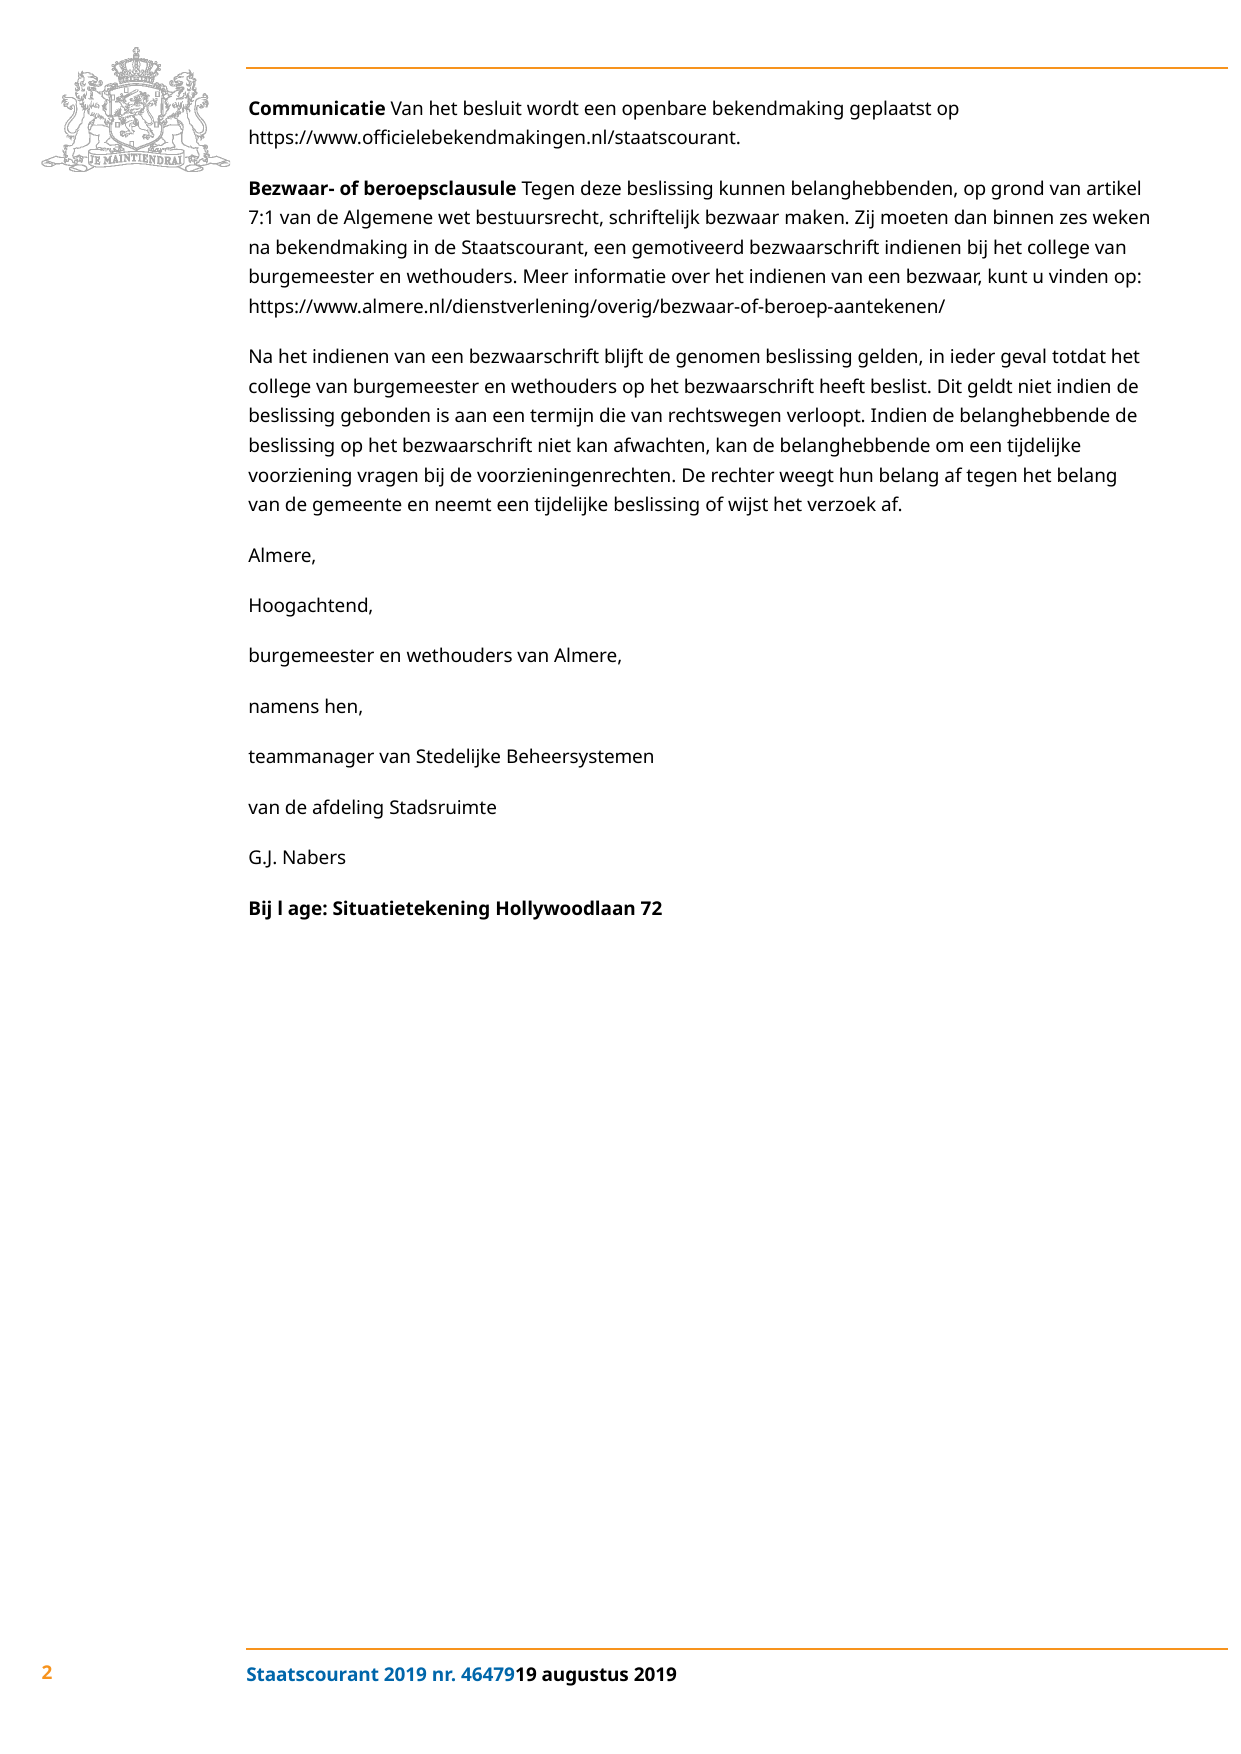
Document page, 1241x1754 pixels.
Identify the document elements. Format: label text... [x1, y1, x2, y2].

text burgemeester en wethouders van Almere, [248, 643, 1152, 668]
text teammanager van Stedelijke Beheersystemen [248, 743, 1152, 769]
text Almere, [248, 542, 1152, 568]
picture [41, 47, 231, 172]
text namens hen, [248, 693, 1152, 719]
text Hoogachtend, [248, 592, 1152, 618]
text Communicatie Van het besluit wordt een openbare bekendmaking geplaatst op https://www.officielebekendmakingen.nl/staatscourant. [248, 95, 1152, 150]
text Bezwaar- of beroepsclausule Tegen deze beslissing kunnen belanghebbenden, op grond van artikel 7:1 van de Algemene wet bestuursrecht, schriftelijk bezwaar maken. Zij moeten dan binnen zes weken na bekendmaking in de Staatscourant, een gemotiveerd bezwaarschrift indienen bij het college van burgemeester en wethouders. Meer informatie over het indienen van een bezwaar, kunt u vinden op: https://www.almere.nl/dienstverlening/overig/bezwaar-of-beroep-aantekenen/ [248, 175, 1152, 319]
text Bij l age: Situatietekening Hollywoodlaan 72 [248, 895, 1152, 921]
text Na het indienen van een bezwaarschrift blijft de genomen beslissing gelden, in ieder geval totdat het college van burgemeester en wethouders op het bezwaarschrift heeft beslist. Dit geldt niet indien de beslissing gebonden is aan een termijn die van rechtswegen verloopt. Indien de belanghebbende de beslissing op het bezwaarschrift niet kan afwachten, kan de belanghebbende om een tijdelijke voorziening vragen bij de voorzieningenrechten. De rechter weegt hun belang af tegen het belang van de gemeente en neemt een tijdelijke beslissing of wijst het verzoek af. [248, 343, 1152, 517]
text G.J. Nabers [248, 844, 1152, 870]
text van de afdeling Stadsruimte [248, 794, 1152, 820]
